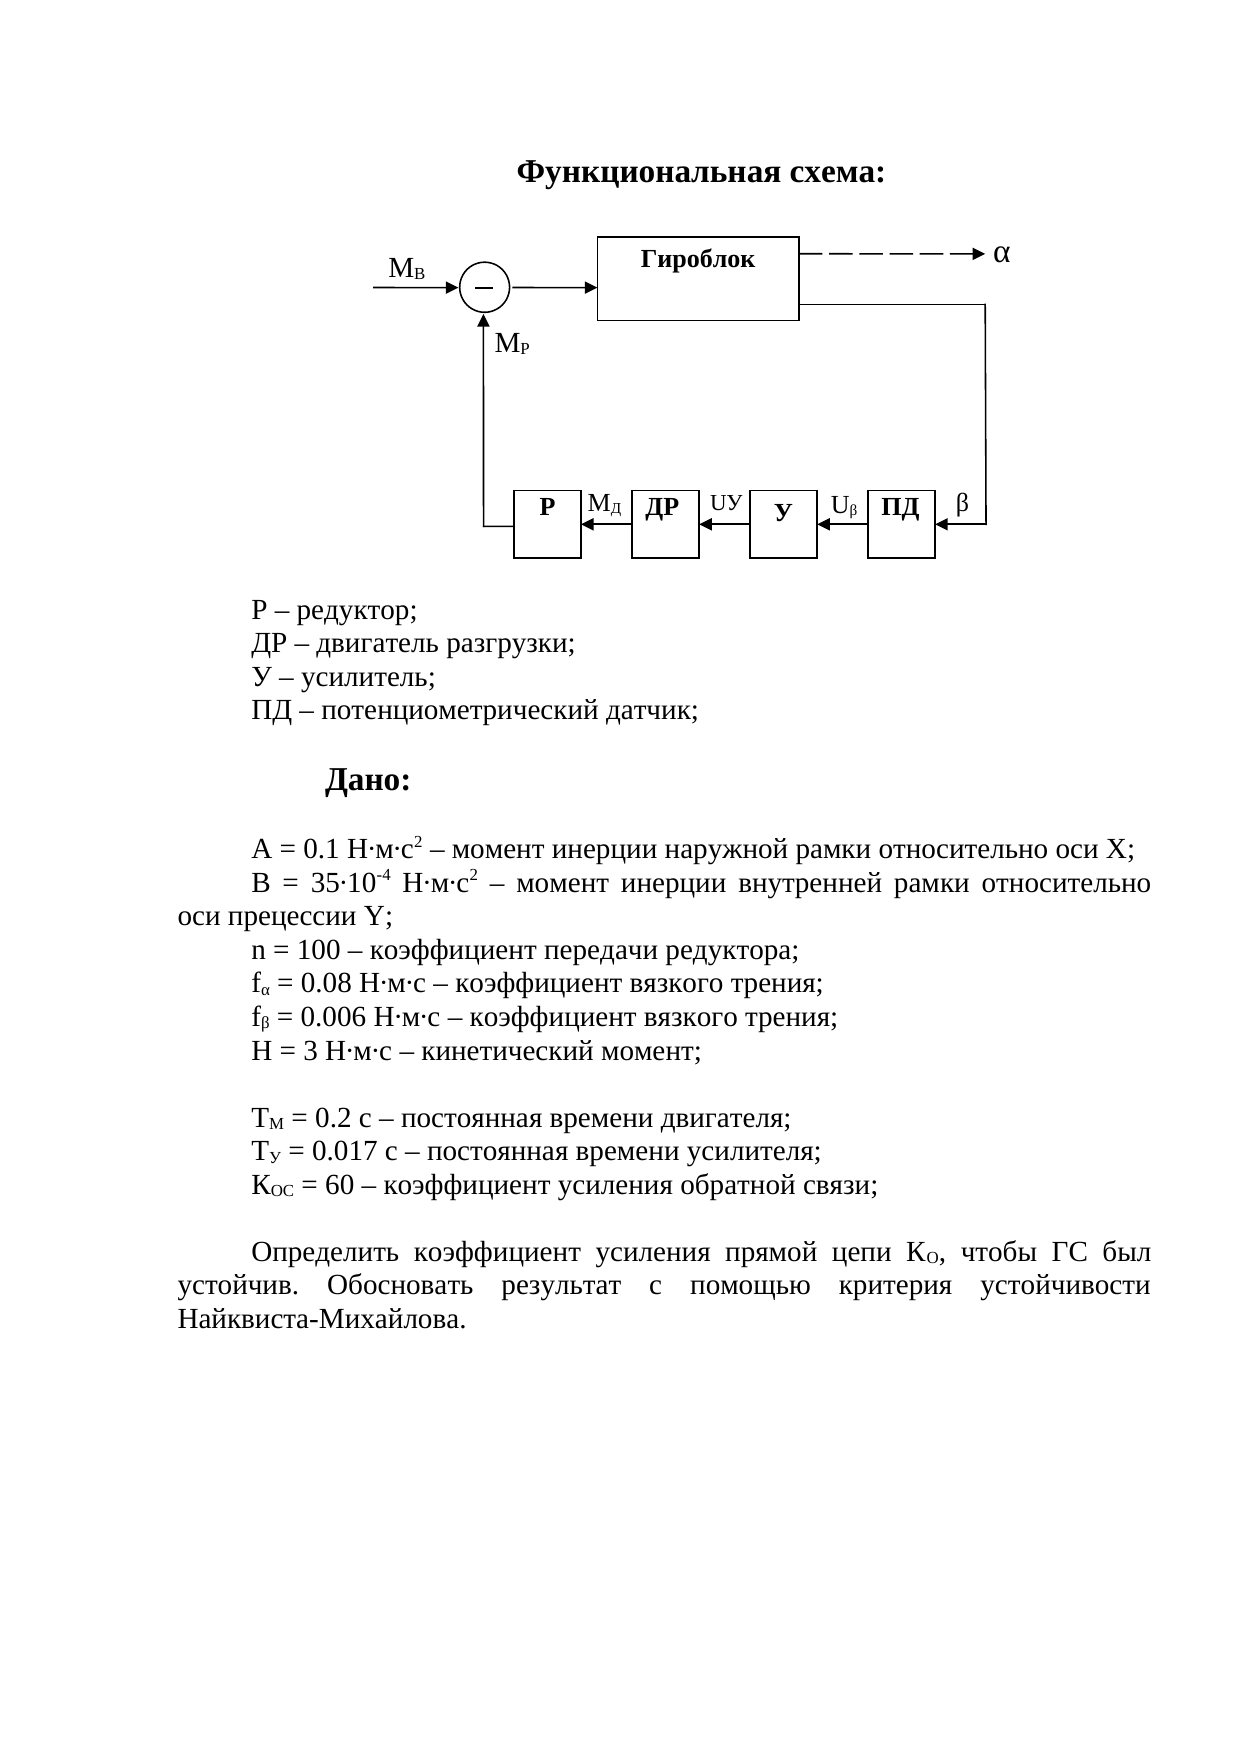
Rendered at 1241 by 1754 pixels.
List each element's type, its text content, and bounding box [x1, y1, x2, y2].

text ТУ = 0.017 с – постоянная времени усилителя; [177, 1133, 1152, 1167]
text fα = 0.08 Н∙м∙с – коэффициент вязкого трения; [177, 966, 1152, 999]
text Н = 3 Н∙м∙с – кинетический момент; [177, 1033, 1152, 1066]
text У – усилитель; [177, 659, 1152, 692]
text А = 0.1 Н∙м∙с2 – момент инерции наружной рамки относительно оси Х; [177, 831, 1152, 865]
text Функциональная схема: [177, 152, 1152, 190]
text Р – редуктор; [177, 592, 1152, 625]
text В = 35∙10-4 Н∙м∙с2 – момент инерции внутренней рамки относительно оси прецессии Y; [177, 865, 1152, 932]
text Определить коэффициент усиления прямой цепи КО, чтобы ГС был устойчив. Обосновать результат с помощью критерия устойчивости Найквиста-Михайлова. [177, 1234, 1152, 1334]
text n = 100 – коэффициент передачи редуктора; [177, 932, 1152, 966]
text fβ = 0.006 Н∙м∙с – коэффициент вязкого трения; [177, 999, 1152, 1033]
text КОС = 60 – коэффициент усиления обратной связи; [177, 1167, 1152, 1200]
text ДР – двигатель разгрузки; [177, 625, 1152, 659]
text ТМ = 0.2 с – постоянная времени двигателя; [177, 1100, 1152, 1133]
text ПД – потенциометрический датчик; [177, 692, 1152, 726]
text Дано: [251, 759, 1152, 798]
